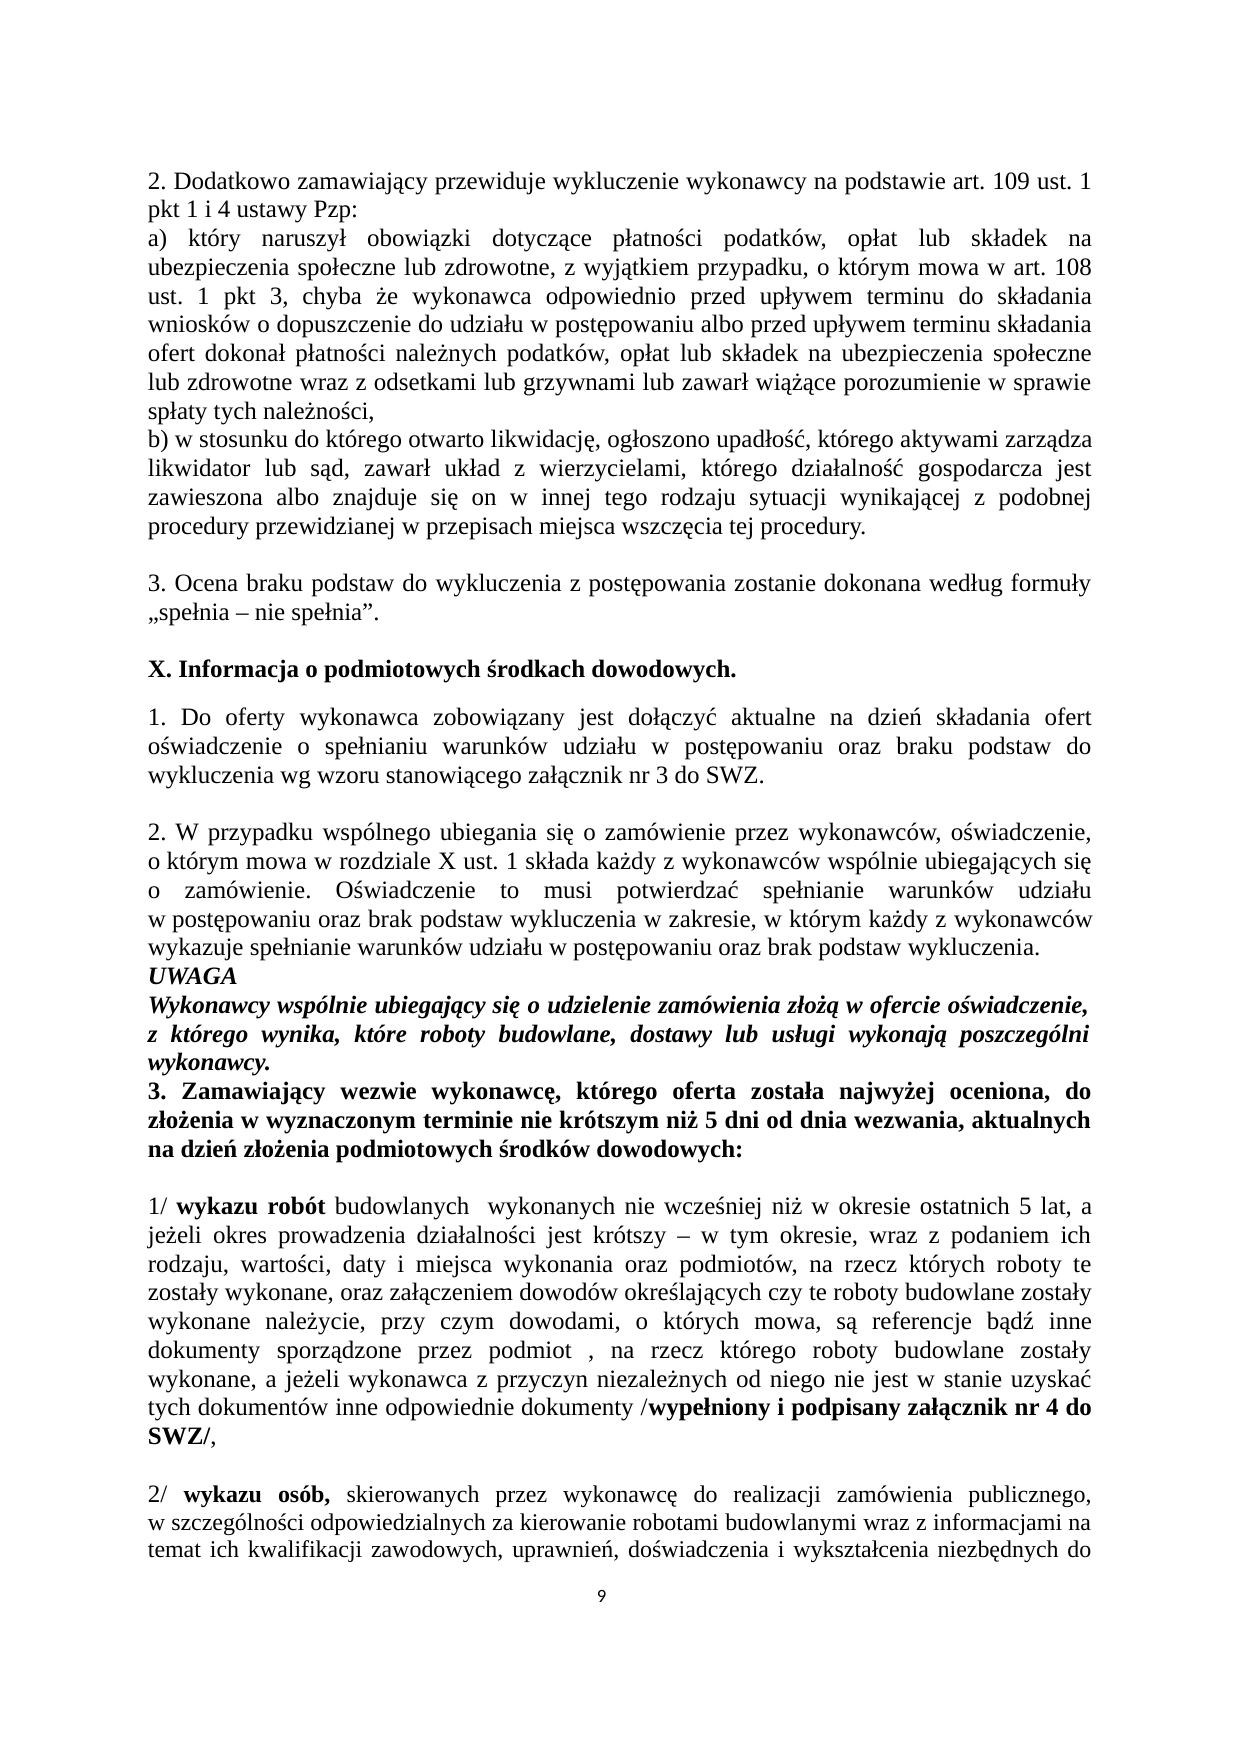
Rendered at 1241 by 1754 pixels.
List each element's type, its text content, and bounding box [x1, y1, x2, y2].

text Wykonawcy wspólnie ubiegający się o udzielenie zamówienia złożą w ofercie oświadczenie, z którego wynika, które roboty budowlane, dostawy lub usługi wykonają poszczególni wykonawcy. [148, 990, 1093, 1076]
text UWAGA [148, 961, 1093, 990]
text X. Informacja o podmiotowych środkach dowodowych. [148, 654, 1093, 683]
text 3. Zamawiający wezwie wykonawcę, którego oferta została najwyżej oceniona, do złożenia w wyznaczonym terminie nie krótszym niż 5 dni od dnia wezwania, aktualnych na dzień złożenia podmiotowych środków dowodowych: [148, 1076, 1093, 1162]
text 1/ wykazu robót budowlanych wykonanych nie wcześniej niż w okresie ostatnich 5 lat, a jeżeli okres prowadzenia działalności jest krótszy – w tym okresie, wraz z podaniem ich rodzaju, wartości, daty i miejsca wykonania oraz podmiotów, na rzecz których roboty te zostały wykonane, oraz załączeniem dowodów określających czy te roboty budowlane zostały wykonane należycie, przy czym dowodami, o których mowa, są referencje bądź inne dokumenty sporządzone przez podmiot , na rzecz którego roboty budowlane zostały wykonane, a jeżeli wykonawca z przyczyn niezależnych od niego nie jest w stanie uzyskać tych dokumentów inne odpowiednie dokumenty /wypełniony i podpisany załącznik nr 4 do SWZ/, [148, 1191, 1093, 1450]
text 2. Dodatkowo zamawiający przewiduje wykluczenie wykonawcy na podstawie art. 109 ust. 1 pkt 1 i 4 ustawy Pzp: [148, 166, 1093, 223]
text 1. Do oferty wykonawca zobowiązany jest dołączyć aktualne na dzień składania ofert oświadczenie o spełnianiu warunków udziału w postępowaniu oraz braku podstaw do wykluczenia wg wzoru stanowiącego załącznik nr 3 do SWZ. [148, 702, 1093, 789]
text 2/ wykazu osób, skierowanych przez wykonawcę do realizacji zamówienia publicznego, w szczególności odpowiedzialnych za kierowanie robotami budowlanymi wraz z informacjami na temat ich kwalifikacji zawodowych, uprawnień, doświadczenia i wykształcenia niezbędnych do [148, 1479, 1093, 1563]
text 2. W przypadku wspólnego ubiegania się o zamówienie przez wykonawców, oświadczenie, o którym mowa w rozdziale X ust. 1 składa każdy z wykonawców wspólnie ubiegających się o zamówienie. Oświadczenie to musi potwierdzać spełnianie warunków udziału w postępowaniu oraz brak podstaw wykluczenia w zakresie, w którym każdy z wykonawców wykazuje spełnianie warunków udziału w postępowaniu oraz brak podstaw wykluczenia. [148, 817, 1093, 961]
text a) który naruszył obowiązki dotyczące płatności podatków, opłat lub składek na ubezpieczenia społeczne lub zdrowotne, z wyjątkiem przypadku, o którym mowa w art. 108 ust. 1 pkt 3, chyba że wykonawca odpowiednio przed upływem terminu do składania wniosków o dopuszczenie do udziału w postępowaniu albo przed upływem terminu składania ofert dokonał płatności należnych podatków, opłat lub składek na ubezpieczenia społeczne lub zdrowotne wraz z odsetkami lub grzywnami lub zawarł wiążące porozumienie w sprawie spłaty tych należności, [148, 223, 1093, 424]
text 3. Ocena braku podstaw do wykluczenia z postępowania zostanie dokonana według formuły „spełnia – nie spełnia”. [148, 568, 1093, 626]
text b) w stosunku do którego otwarto likwidację, ogłoszono upadłość, którego aktywami zarządza likwidator lub sąd, zawarł układ z wierzycielami, którego działalność gospodarcza jest zawieszona albo znajduje się on w innej tego rodzaju sytuacji wynikającej z podobnej procedury przewidzianej w przepisach miejsca wszczęcia tej procedury. [148, 424, 1093, 539]
